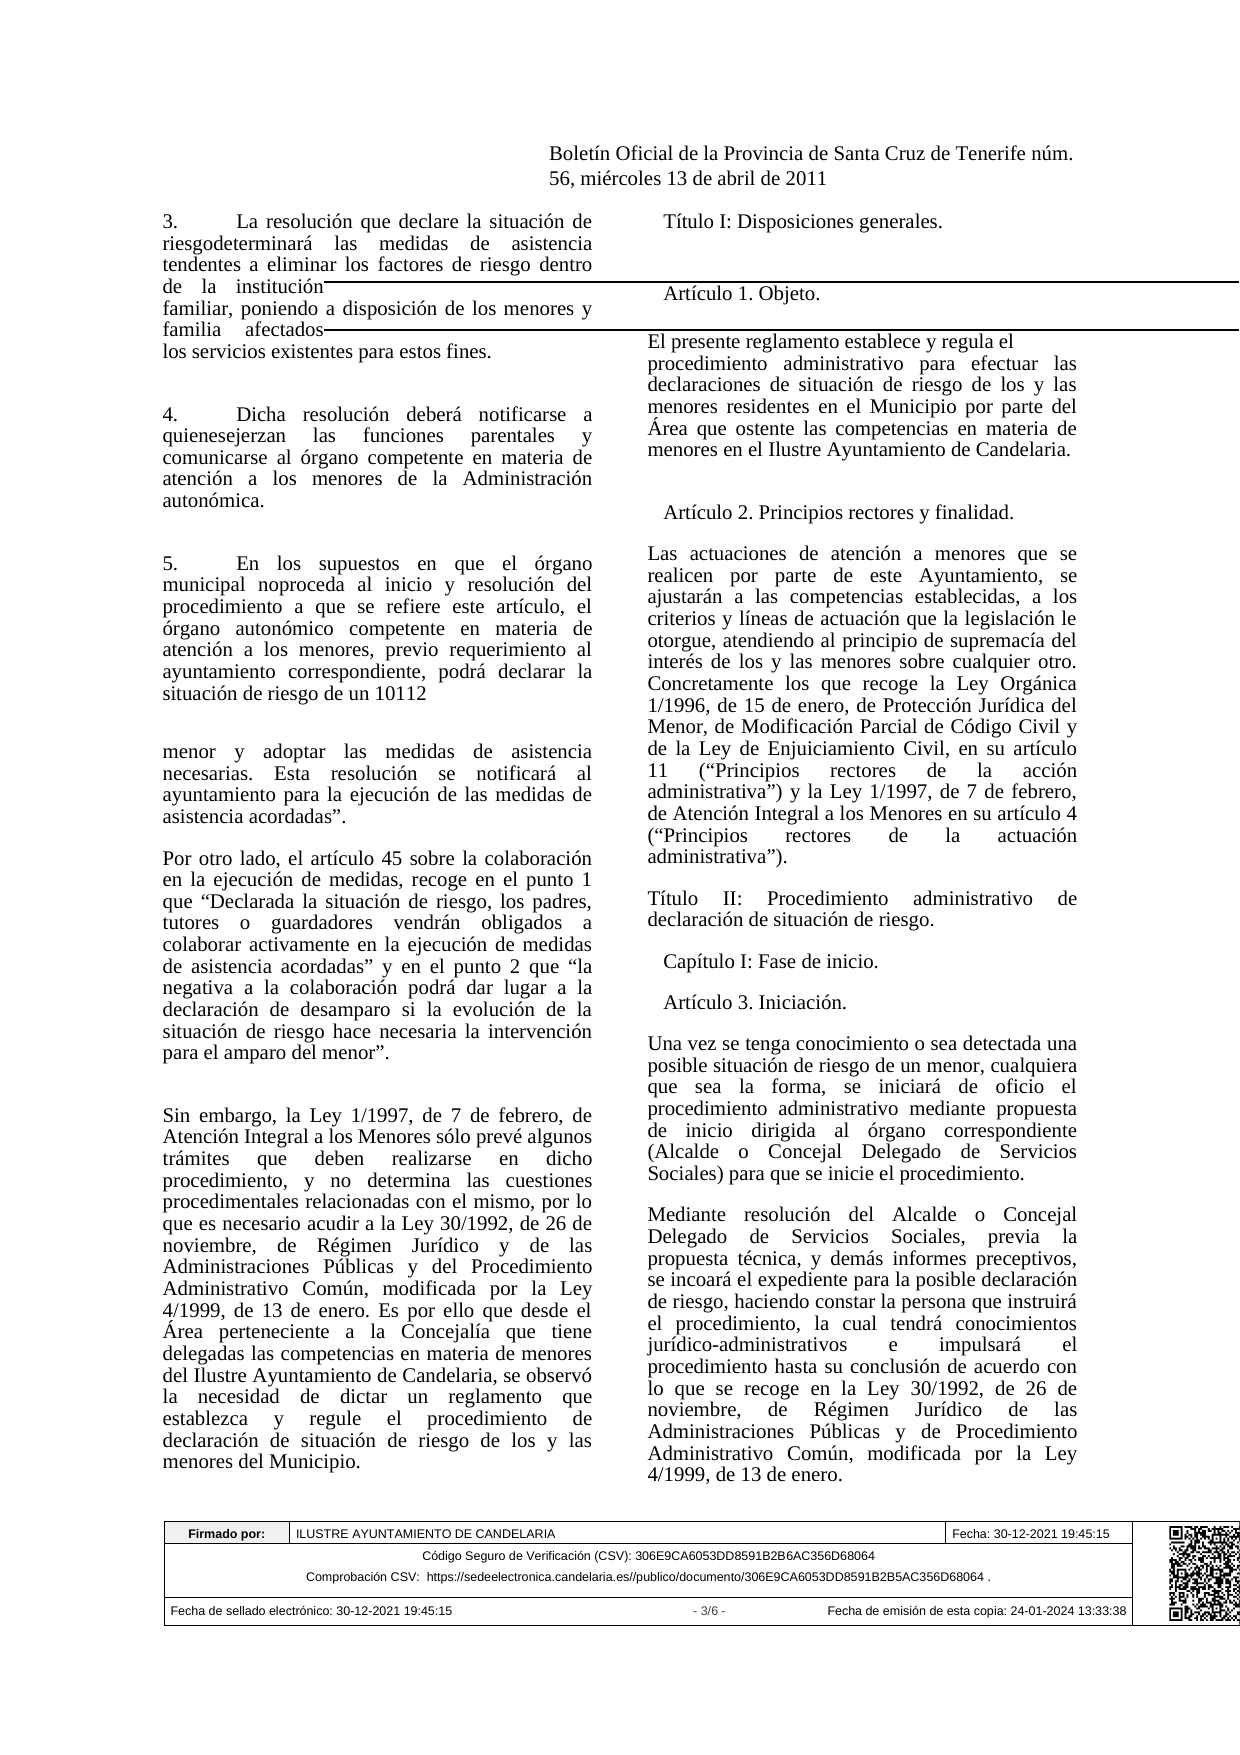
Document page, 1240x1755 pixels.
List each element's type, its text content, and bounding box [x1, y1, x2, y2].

text Artículo 2. Principios rectores y finalidad. [663, 502, 1078, 524]
text Por otro lado, el artículo 45 sobre la colaboración en la ejecución de medidas, recoge en el punto 1 que “Declarada la situación de riesgo, los padres, tutores o guardadores vendrán obligados a colaborar activamente en la ejecución de medidas de asistencia acordadas” y en el punto 2 que “la negativa a la colaboración podrá dar lugar a la declaración de desamparo si la evolución de la situación de riesgo hace necesaria la intervención para el amparo del menor”. [162, 848, 593, 1064]
text Mediante resolución del Alcalde o Concejal Delegado de Servicios Sociales, previa la propuesta técnica, y demás informes preceptivos, se incoará el expediente para la posible declaración de riesgo, haciendo constar la persona que instruirá el procedimiento, la cual tendrá conocimientos jurídico-administrativos e impulsará el procedimiento hasta su conclusión de acuerdo con lo que se recoge en la Ley 30/1992, de 26 de noviembre, de Régimen Jurídico de las Administraciones Públicas y de Procedimiento Administrativo Común, modificada por la Ley 4/1999, de 13 de enero. [647, 1205, 1078, 1486]
text Una vez se tenga conocimiento o sea detectada una posible situación de riesgo de un menor, cualquiera que sea la forma, se iniciará de oficio el procedimiento administrativo mediante propuesta de inicio dirigida al órgano correspondiente (Alcalde o Concejal Delegado de Servicios Sociales) para que se inicie el procedimiento. [647, 1033, 1078, 1185]
text Sin embargo, la Ley 1/1997, de 7 de febrero, de Atención Integral a los Menores sólo prevé algunos trámites que deben realizarse en dicho procedimiento, y no determina las cuestiones procedimentales relacionadas con el mismo, por lo que es necesario acudir a la Ley 30/1992, de 26 de noviembre, de Régimen Jurídico y de las Administraciones Públicas y del Procedimiento Administrativo Común, modificada por la Ley 4/1999, de 13 de enero. Es por ello que desde el Área perteneciente a la Concejalía que tiene delegadas las competencias en materia de menores del Ilustre Ayuntamiento de Candelaria, se observó la necesidad de dictar un reglamento que establezca y regule el procedimiento de declaración de situación de riesgo de los y las menores del Municipio. [162, 1105, 593, 1473]
text [663, 273, 1078, 281]
text Artículo 1. Objeto. [663, 283, 1078, 304]
text Título I: Disposiciones generales. [663, 211, 1078, 233]
text Las actuaciones de atención a menores que se realicen por parte de este Ayuntamiento, se ajustarán a las competencias establecidas, a los criterios y líneas de actuación que la legislación le otorgue, atendiendo al principio de supremacía del interés de los y las menores sobre cualquier otro. Concretamente los que recoge la Ley Orgánica 1/1996, de 15 de enero, de Protección Jurídica del Menor, de Modificación Parcial de Código Civil y de la Ley de Enjuiciamiento Civil, en su artículo 11 (“Principios rectores de la acción administrativa”) y la Ley 1/1997, de 7 de febrero, de Atención Integral a los Menores en su artículo 4 (“Principios rectores de la actuación administrativa”). [647, 543, 1078, 868]
text El presente reglamento establece y regula el procedimiento administrativo para efectuar las declaraciones de situación de riesgo de los y las menores residentes en el Municipio por parte del Área que ostente las competencias en materia de menores en el Ilustre Ayuntamiento de Candelaria. [647, 331, 1078, 461]
text Capítulo I: Fase de inicio. [663, 951, 1078, 972]
text menor y adoptar las medidas de asistencia necesarias. Esta resolución se notificará al ayuntamiento para la ejecución de las medidas de asistencia acordadas”. [162, 742, 593, 828]
list En los supuestos en que el órgano municipal noproceda al inicio y resolución del procedimiento a que se refiere este artículo, el órgano autonómico competente en materia de atención a los menores, previo requerimiento al ayuntamiento correspondiente, podrá declarar la situación de riesgo de un 10112 [162, 553, 593, 704]
text Artículo 3. Iniciación. [663, 992, 1078, 1014]
list Dicha resolución deberá notificarse a quienesejerzan las funciones parentales y comunicarse al órgano competente en materia de atención a los menores de la Administración autonómica. [162, 404, 593, 512]
list La resolución que declare la situación de riesgodeterminará las medidas de asistencia tendentes a eliminar los factores de riesgo dentro de la institución familiar, poniendo a disposición de los menores y familia afectados los servicios existentes para estos fines. [162, 211, 593, 363]
text Título II: Procedimiento administrativo de declaración de situación de riesgo. [647, 888, 1078, 931]
